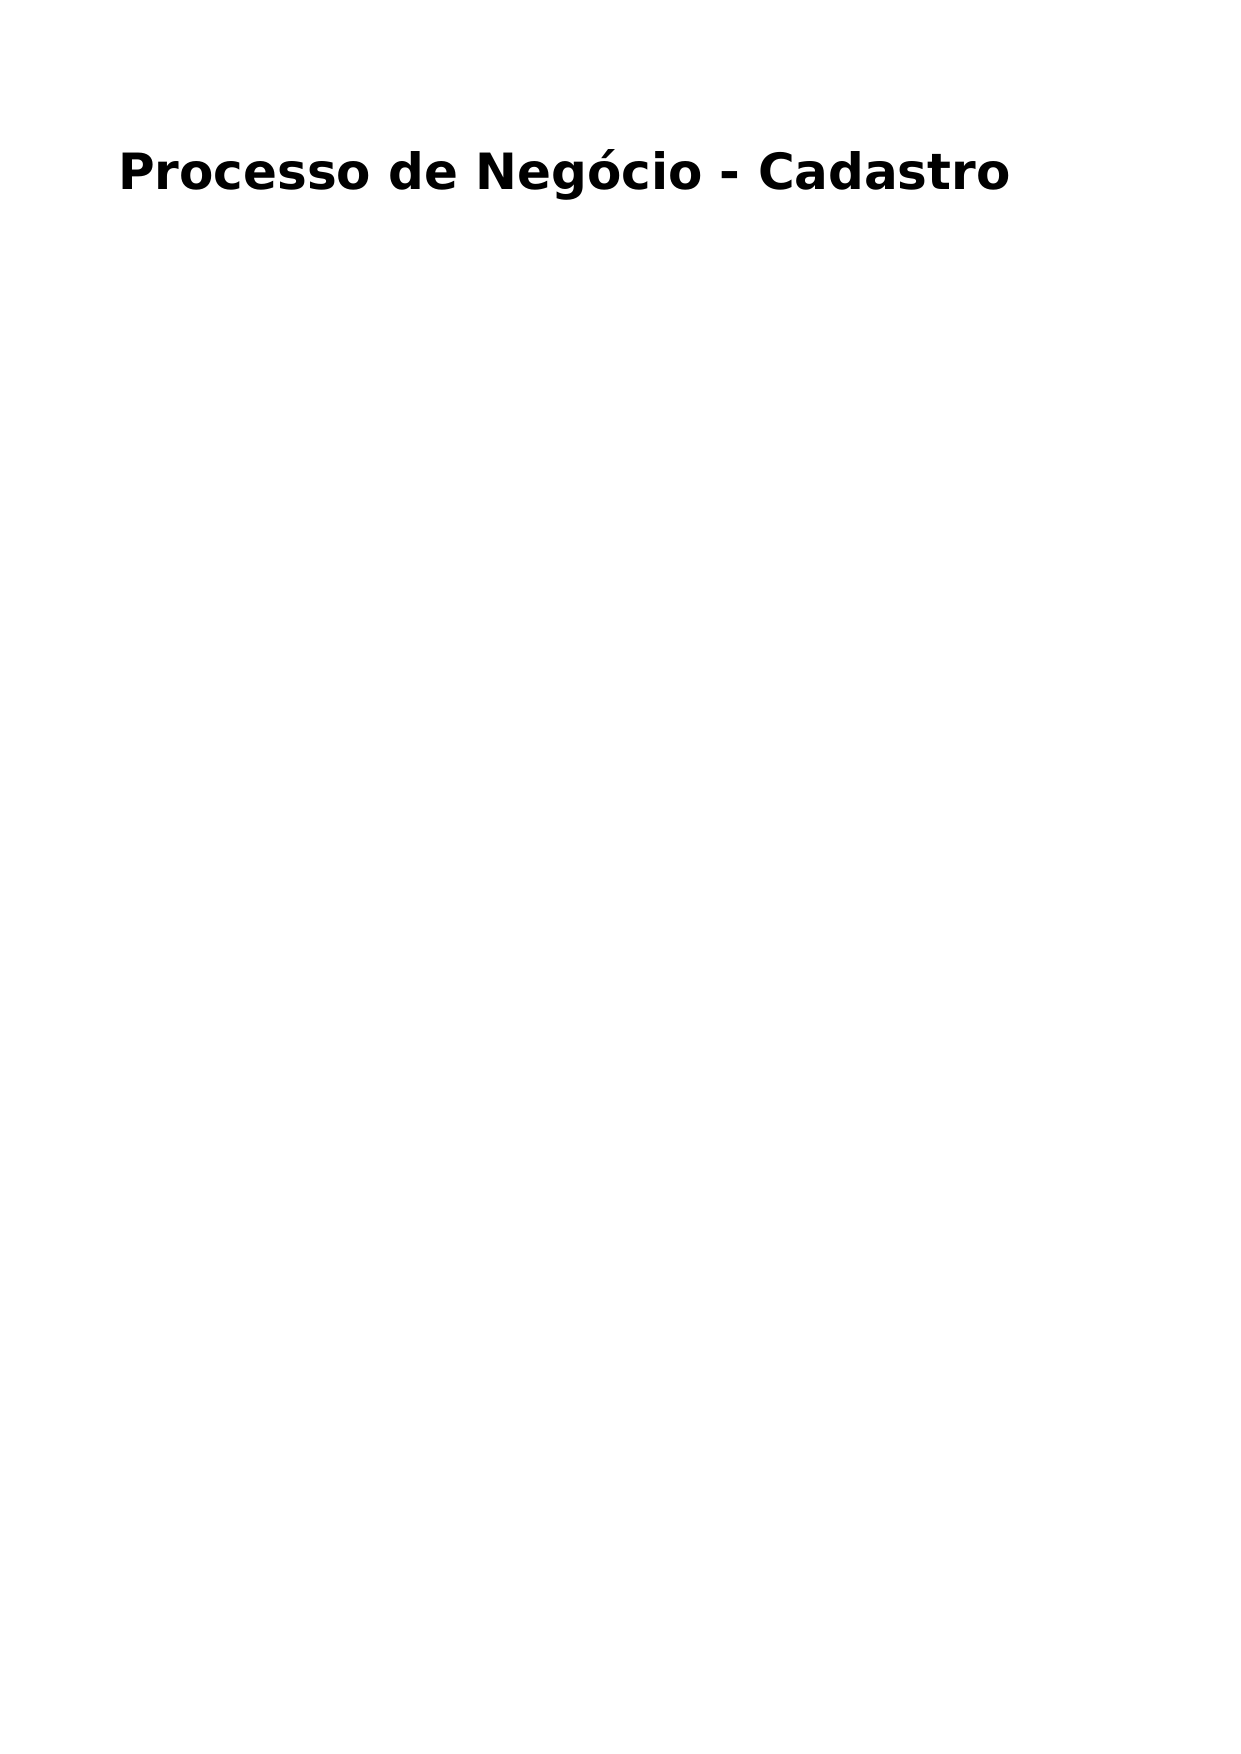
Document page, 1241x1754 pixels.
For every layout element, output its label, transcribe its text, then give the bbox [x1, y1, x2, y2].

subtitle Processo de Negócio - Cadastro [118, 143, 1122, 201]
